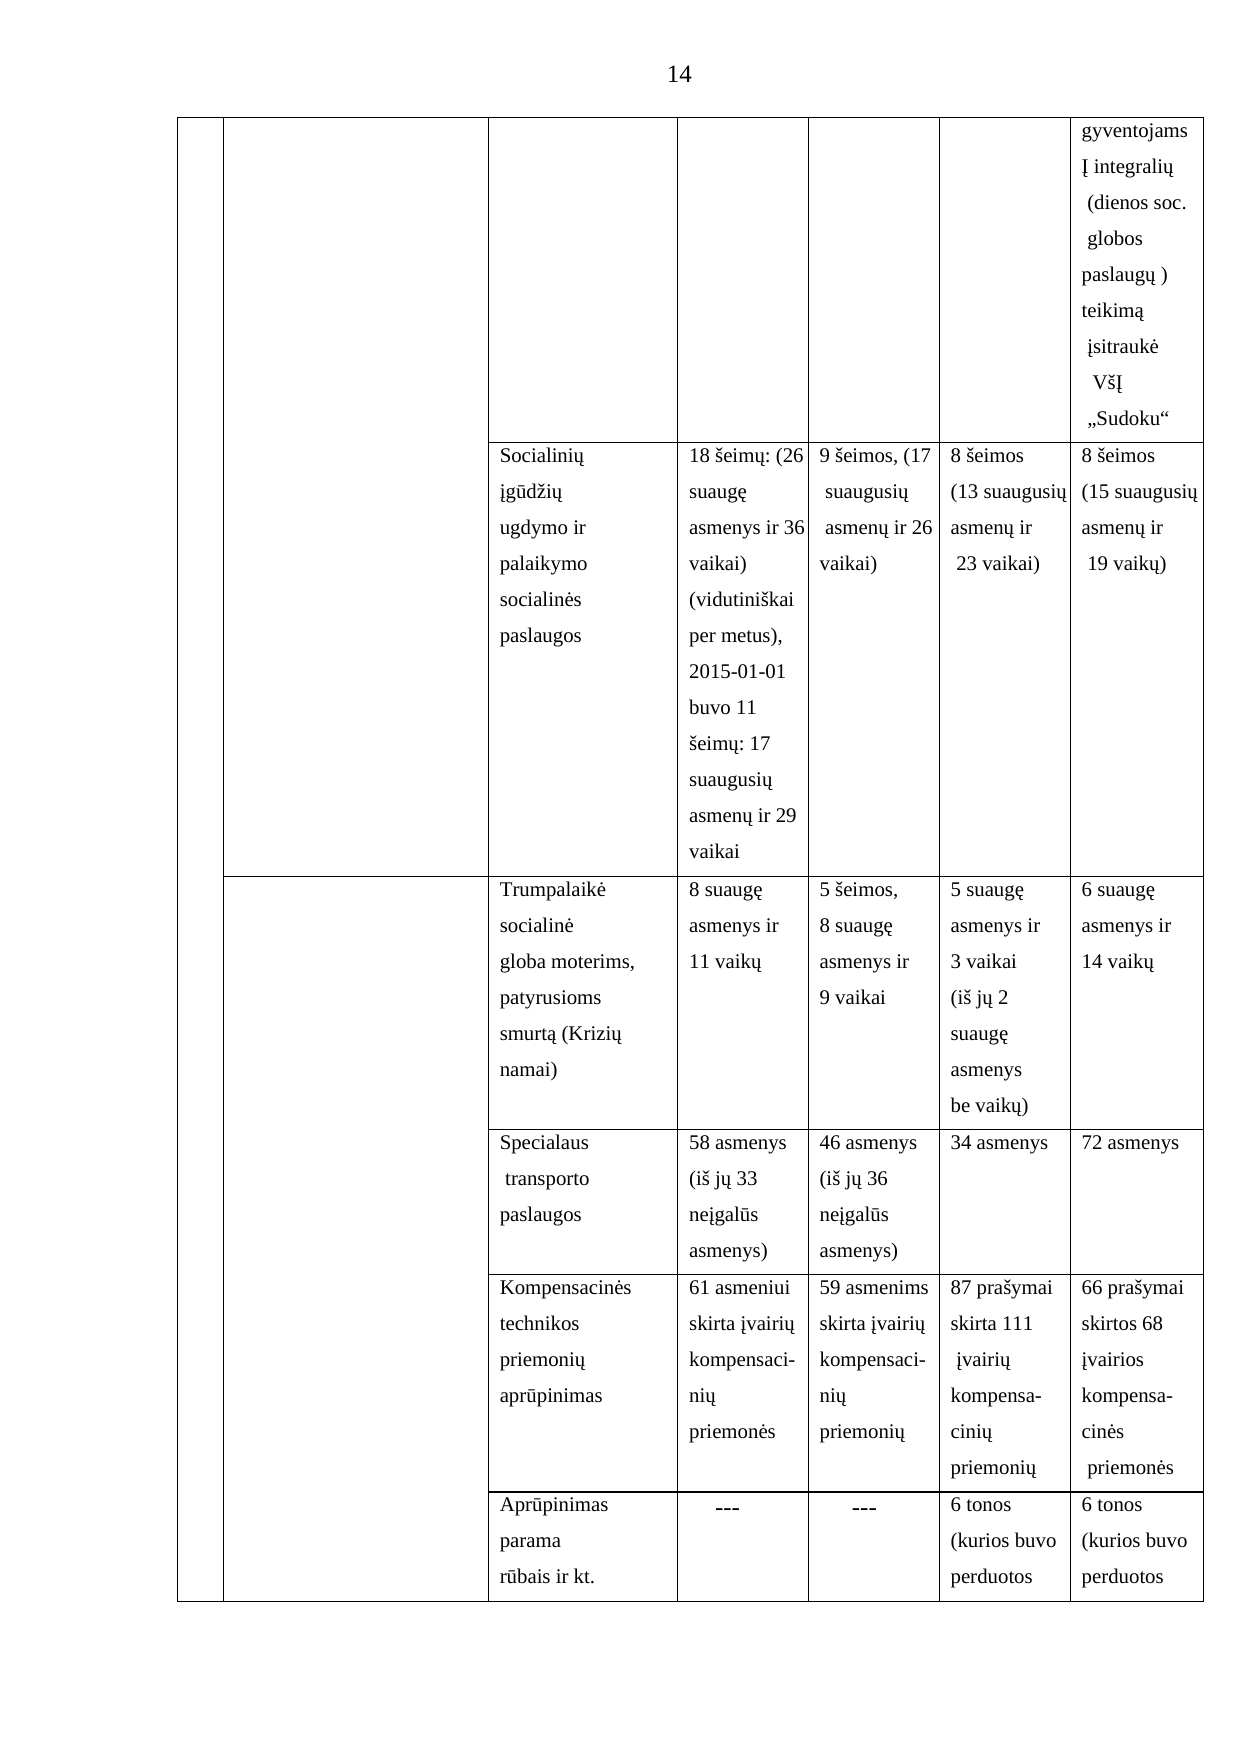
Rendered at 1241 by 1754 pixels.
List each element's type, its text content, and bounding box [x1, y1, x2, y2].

table_cell --- [940, 118, 1070, 442]
table_cell 61 asmeniui skirta įvairių kompensaci- nių priemonės [678, 1275, 808, 1491]
table_cell 5 suaugę asmenys ir 3 vaikai (iš jų 2 suaugę asmenys be vaikų) [940, 877, 1070, 1129]
table_cell 46 asmenys (iš jų 36 neįgalūs asmenys) [809, 1130, 939, 1274]
table_cell [178, 118, 223, 1601]
table_cell --- [809, 118, 939, 442]
table_cell 72 asmenys [1071, 1130, 1203, 1274]
table_cell 8 šeimos (15 suaugusių asmenų ir 19 vaikų) [1071, 443, 1203, 876]
table_cell 31 gyventojui (2018-01-01) Per 2017 m. šia paslauga pasinaudojo 45 asmenys. Pradėtos teikti socialinės paslaugos su slauga nuo 2017-02-09 Projekto metu šios paslaugos buvo planuota suteikti 35 gyventojams Į integralių (dienos soc. globos paslaugų ) teikimą įsitraukė VšĮ „Sudoku“ [1071, 118, 1203, 442]
table_cell 34 asmenys [940, 1130, 1070, 1274]
table_cell --- [678, 1493, 808, 1601]
table_cell Aprūpinimas parama rūbais ir kt. [489, 1493, 677, 1601]
table_cell --- [678, 118, 808, 442]
table_cell Trumpalaikė socialinė globa moterims, patyrusioms smurtą (Krizių namai) [489, 877, 677, 1129]
table_cell 58 asmenys (iš jų 33 neįgalūs asmenys) [678, 1130, 808, 1274]
table_cell [224, 877, 488, 1601]
table_cell Specialaus transporto paslaugos [489, 1130, 677, 1274]
table_cell [489, 118, 677, 442]
table_cell 6 suaugę asmenys ir 14 vaikų [1071, 877, 1203, 1129]
table_cell Socialinių įgūdžių ugdymo ir palaikymo socialinės paslaugos [489, 443, 677, 876]
table_cell 5 šeimos, 8 suaugę asmenys ir 9 vaikai [809, 877, 939, 1129]
table_cell 8 suaugę asmenys ir 11 vaikų [678, 877, 808, 1129]
table_cell 66 prašymai skirtos 68 įvairios kompensa- cinės priemonės [1071, 1275, 1203, 1491]
table_cell Kompensacinės technikos priemonių aprūpinimas [489, 1275, 677, 1491]
table_cell 6 tonos (kurios buvo perduotos [940, 1493, 1070, 1601]
table_cell 8 šeimos (13 suaugusių asmenų ir 23 vaikai) [940, 443, 1070, 876]
table_cell 6 tonos (kurios buvo perduotos [1071, 1493, 1203, 1601]
table_cell 59 asmenims skirta įvairių kompensaci- nių priemonių [809, 1275, 939, 1491]
table_cell [224, 118, 488, 876]
table_cell 87 prašymai skirta 111 įvairių kompensa- cinių priemonių [940, 1275, 1070, 1491]
table_cell --- [809, 1493, 939, 1601]
table_cell 18 šeimų: (26 suaugę asmenys ir 36 vaikai) (vidutiniškai per metus), 2015-01-01 buvo 11 šeimų: 17 suaugusių asmenų ir 29 vaikai [678, 443, 808, 876]
table_cell 9 šeimos, (17 suaugusių asmenų ir 26 vaikai) [809, 443, 939, 876]
